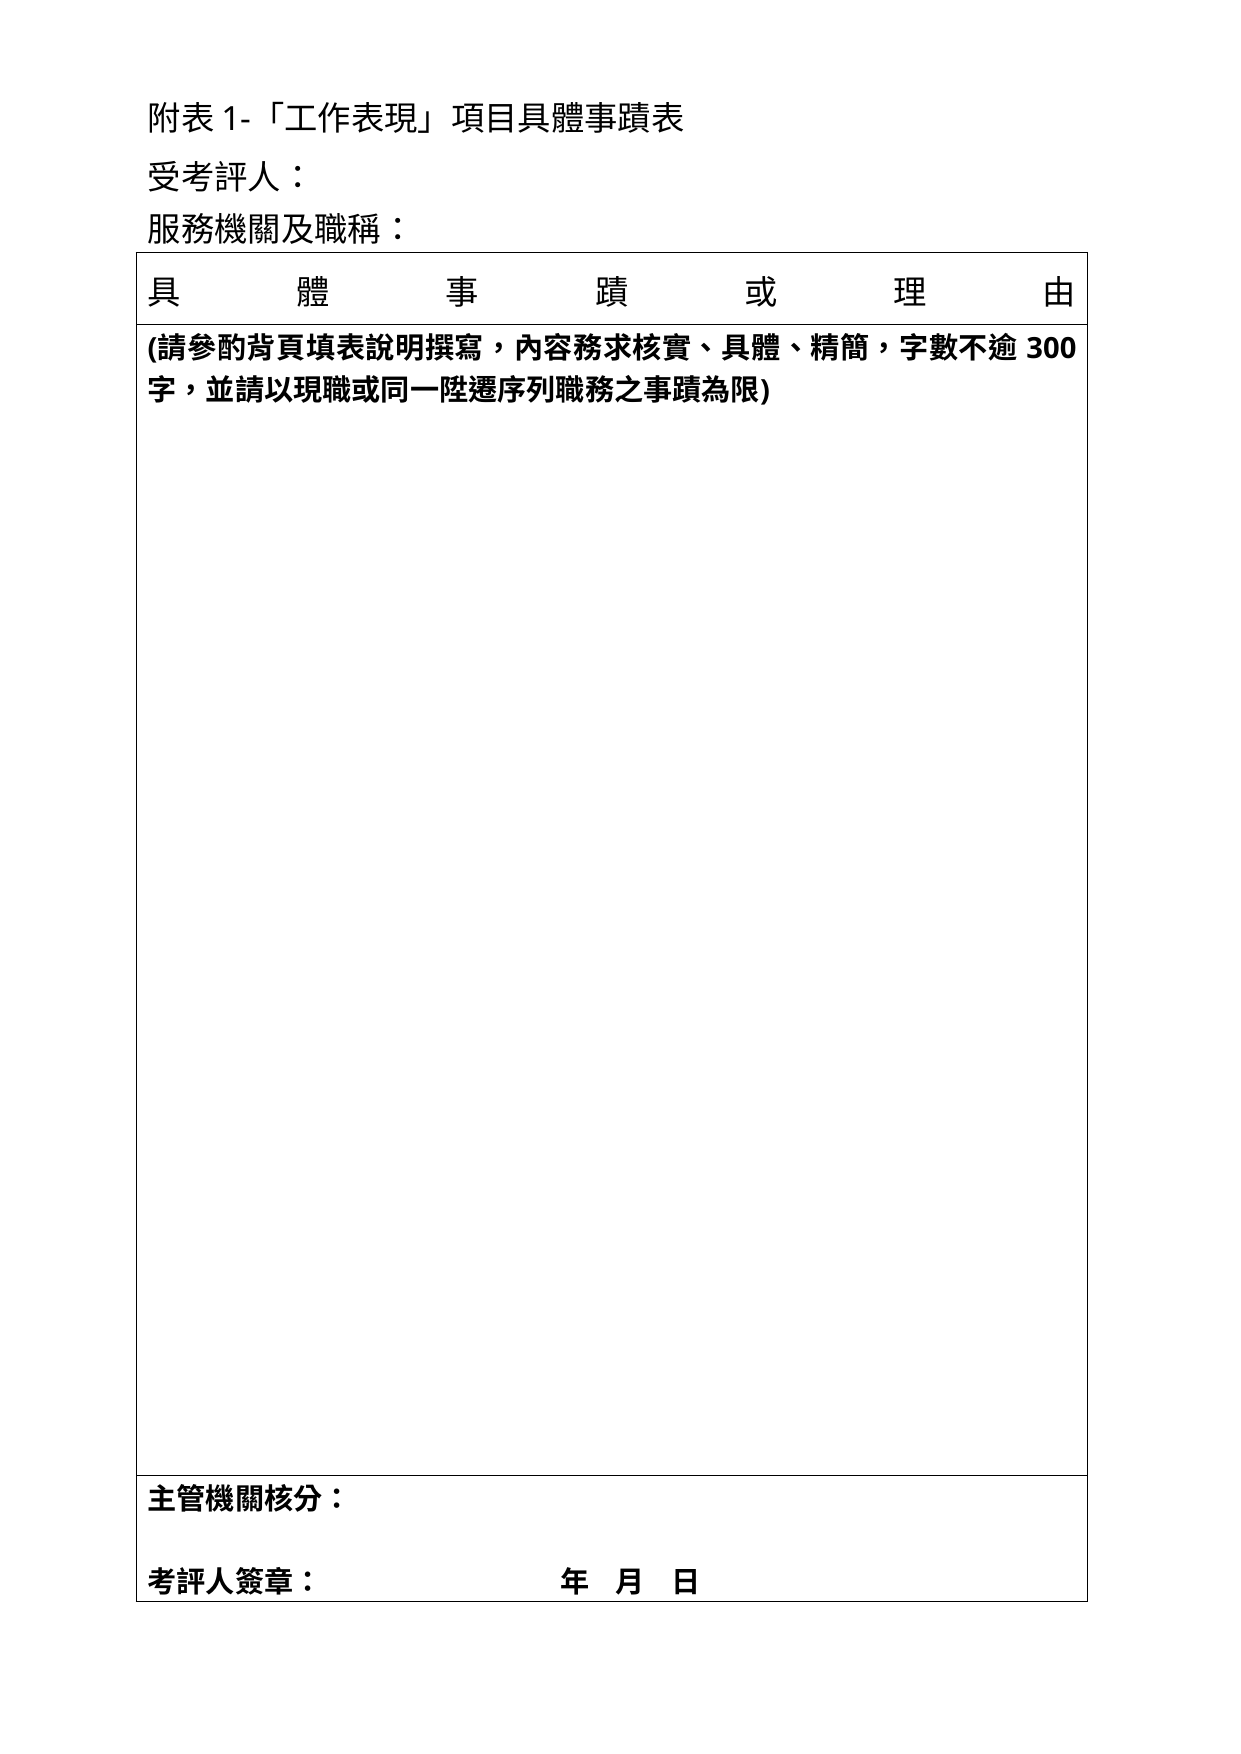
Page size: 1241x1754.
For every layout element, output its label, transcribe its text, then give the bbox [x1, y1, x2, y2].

table_cell (請參酌背頁填表說明撰寫，內容務求核實、具體、精簡，字數不逾300字，並請以現職或同一陞遷序列職務之事蹟為限) [137, 325, 1087, 1475]
table_cell 主管機關核分： 考評人簽章： 年 月 日 [137, 1476, 1087, 1601]
text 服務機關及職稱： [148, 200, 1092, 252]
table_header 具體事蹟或理由 [137, 253, 1087, 324]
text 受考評人： [148, 148, 1092, 200]
